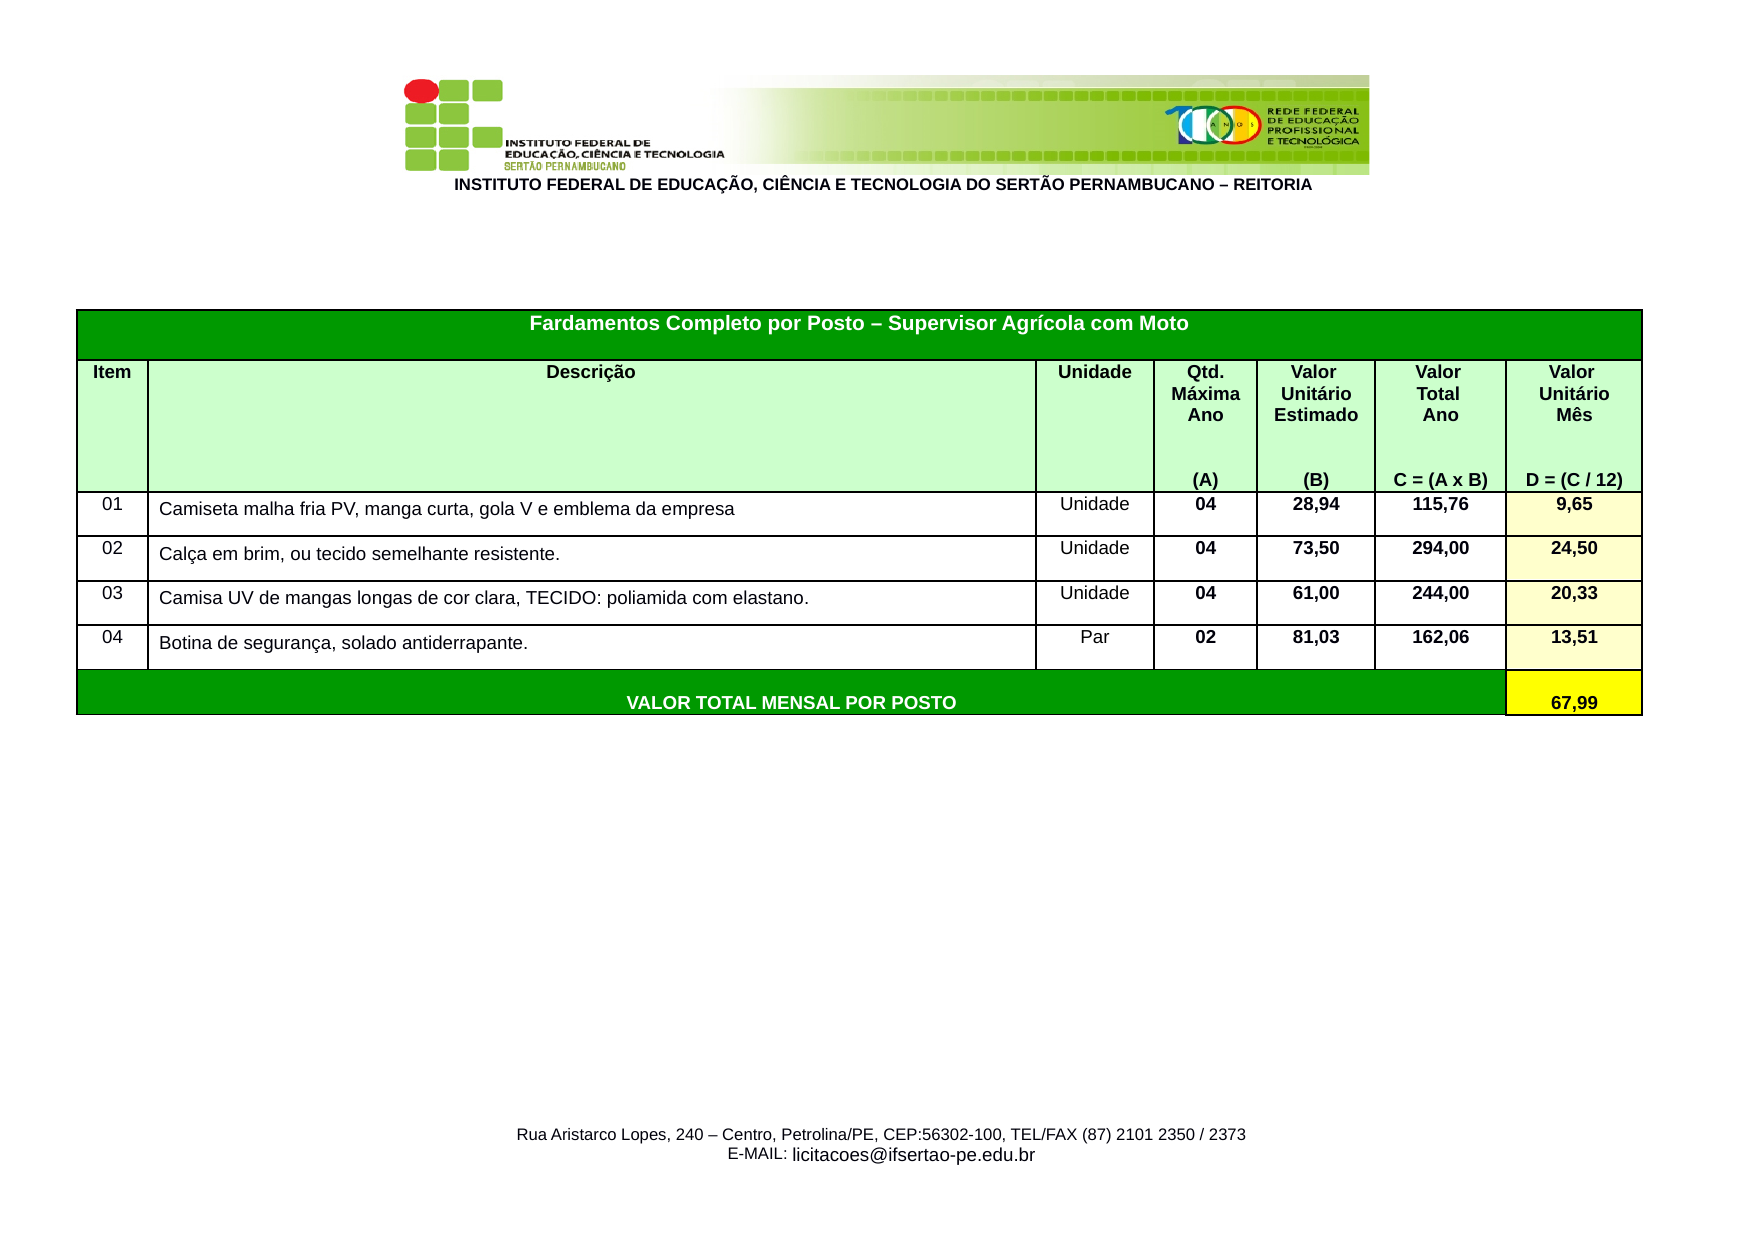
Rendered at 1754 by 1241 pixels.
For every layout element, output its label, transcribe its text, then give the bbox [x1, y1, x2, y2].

table_cell 28,94 [1258, 493, 1374, 535]
table_header Fardamentos Completo por Posto – Supervisor Agrícola com Moto [78, 311, 1641, 359]
table_cell Camisa UV de mangas longas de cor clara, TECIDO: poliamida com elastano. [149, 582, 1035, 624]
table_cell 61,00 [1258, 582, 1374, 624]
table_cell 24,50 [1507, 537, 1641, 579]
table_cell Unidade [1037, 582, 1153, 624]
table_cell VALOR TOTAL MENSAL POR POSTO [78, 670, 1505, 714]
table_cell Qtd. Máxima Ano (A) [1155, 361, 1256, 491]
table_cell Valor Unitário Estimado (B) [1258, 361, 1374, 491]
table_cell 03 [78, 582, 147, 624]
table_cell 244,00 [1376, 582, 1505, 624]
table_cell 13,51 [1507, 626, 1641, 668]
table_cell Item [78, 361, 147, 491]
table_cell 20,33 [1507, 582, 1641, 624]
table_cell Calça em brim, ou tecido semelhante resistente. [149, 537, 1035, 579]
table_cell 01 [78, 493, 147, 535]
picture [393, 75, 1370, 175]
table_cell 02 [78, 537, 147, 579]
table_cell Unidade [1037, 537, 1153, 579]
table_cell Camiseta malha fria PV, manga curta, gola V e emblema da empresa [149, 493, 1035, 535]
table_cell Valor Total Ano C = (A x B) [1376, 361, 1505, 491]
table_cell 04 [1155, 537, 1256, 579]
table_cell Botina de segurança, solado antiderrapante. [149, 626, 1035, 668]
table_cell 04 [1155, 493, 1256, 535]
table_cell 81,03 [1258, 626, 1374, 668]
table_cell 04 [1155, 582, 1256, 624]
table_cell 04 [78, 626, 147, 668]
table_cell Descrição [149, 361, 1035, 491]
table_cell 115,76 [1376, 493, 1505, 535]
table_cell Unidade [1037, 493, 1153, 535]
table_cell 294,00 [1376, 537, 1505, 579]
table_cell 162,06 [1376, 626, 1505, 668]
table_cell Par [1037, 626, 1153, 668]
table_cell 73,50 [1258, 537, 1374, 579]
table_cell 9,65 [1507, 493, 1641, 535]
table_cell 67,99 [1507, 671, 1641, 714]
table_cell 02 [1155, 626, 1256, 668]
table_cell Unidade [1037, 361, 1153, 491]
table_cell Valor Unitário Mês D = (C / 12) [1507, 361, 1641, 491]
